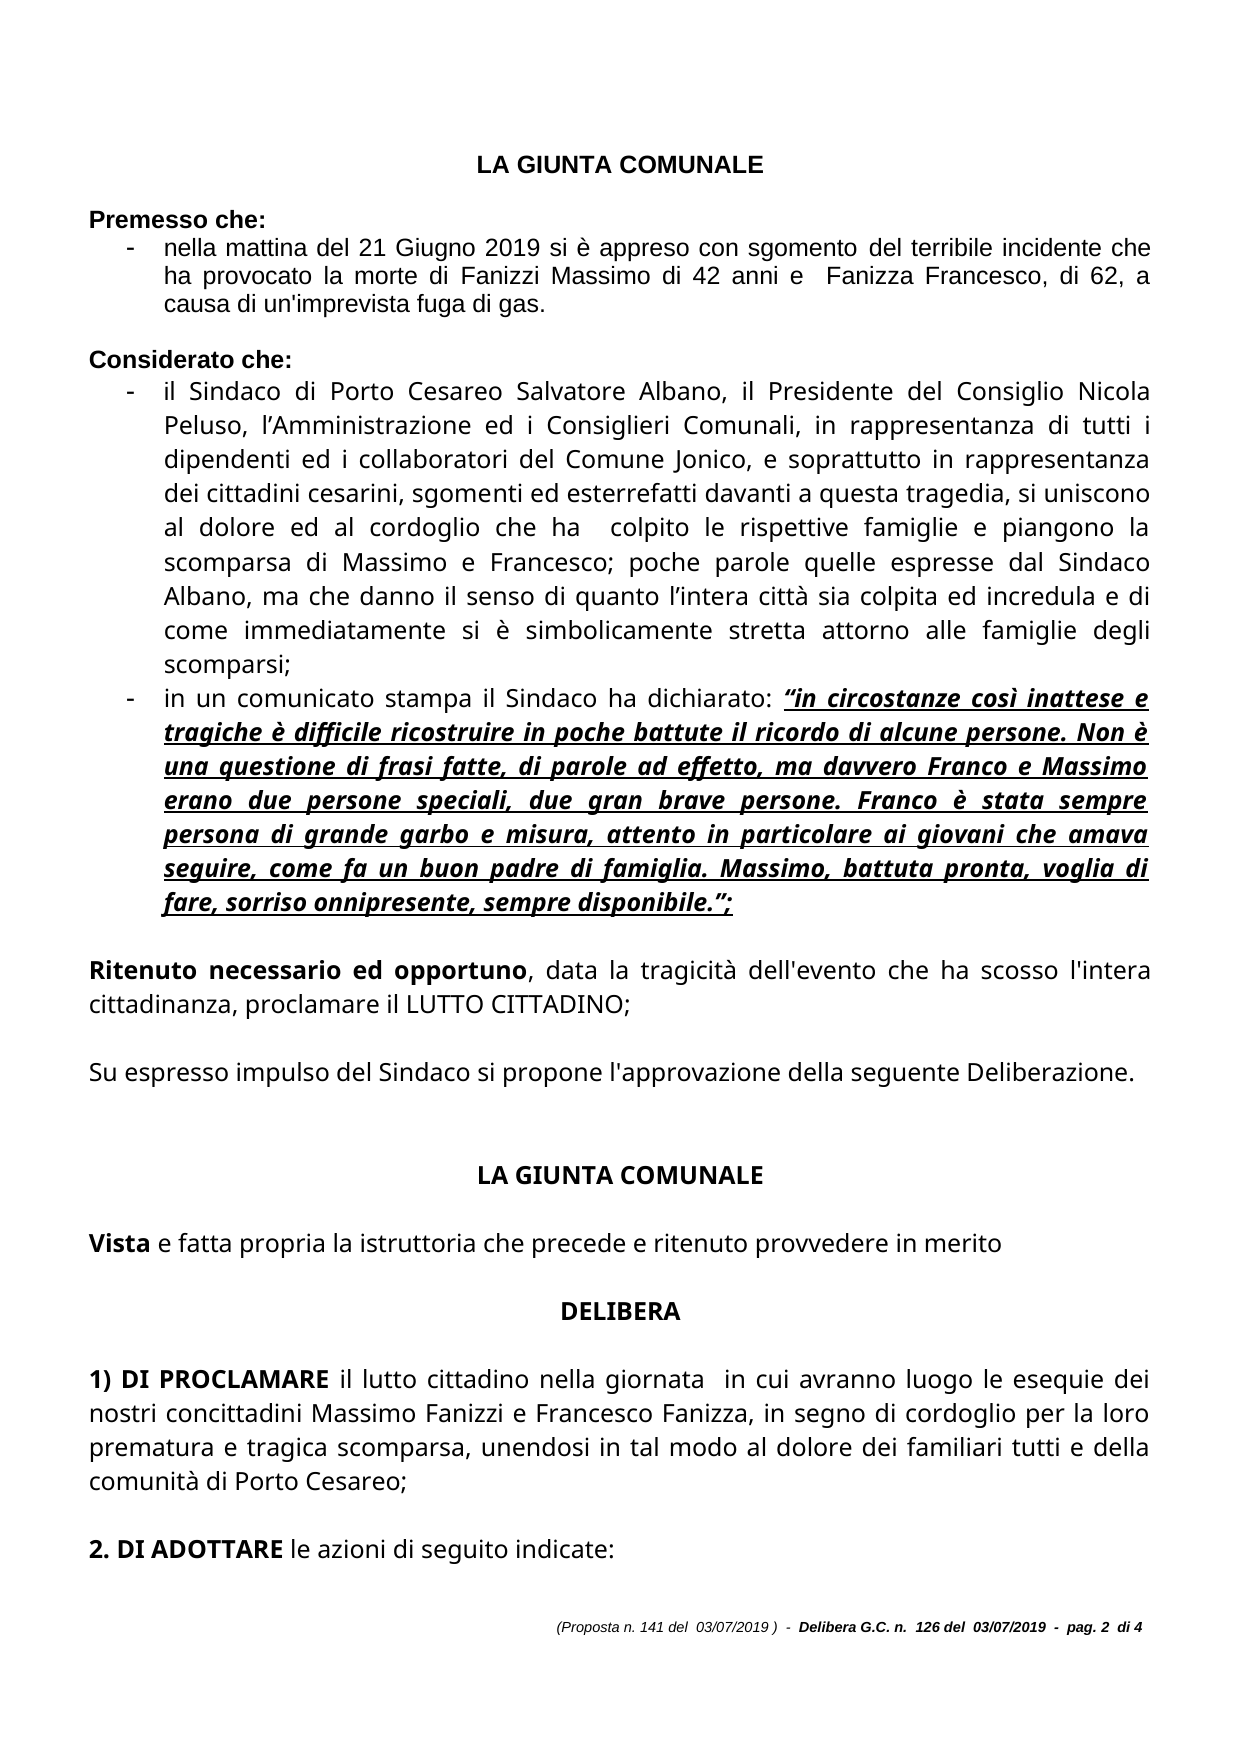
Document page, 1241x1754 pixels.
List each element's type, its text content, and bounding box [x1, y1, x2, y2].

text LA GIUNTA COMUNALE [88, 1157, 1152, 1191]
text Su espresso impulso del Sindaco si propone l'approvazione della seguente Deliberazione. [88, 1055, 1152, 1089]
text Vista e fatta propria la istruttoria che precede e ritenuto provvedere in merito [88, 1225, 1152, 1259]
text 1) DI PROCLAMARE il lutto cittadino nella giornata in cui avranno luogo le esequie dei nostri concittadini Massimo Fanizzi e Francesco Fanizza, in segno di cordoglio per la loro prematura e tragica scomparsa, unendosi in tal modo al dolore dei familiari tutti e della comunità di Porto Cesareo; [88, 1362, 1152, 1498]
list il Sindaco di Porto Cesareo Salvatore Albano, il Presidente del Consiglio Nicola Peluso, l’Amministrazione ed i Consiglieri Comunali, in rappresentanza di tutti i dipendenti ed i collaboratori del Comune Jonico, e soprattutto in rappresentanza dei cittadini cesarini, sgomenti ed esterrefatti davanti a questa tragedia, si uniscono al dolore ed al cordoglio che ha colpito le rispettive famiglie e piangono la scomparsa di Massimo e Francesco; poche parole quelle espresse dal Sindaco Albano, ma che danno il senso di quanto l’intera città sia colpita ed incredula e di come immediatamente si è simbolicamente stretta attorno alle famiglie degli scomparsi; [126, 374, 1152, 680]
text 2. DI ADOTTARE le azioni di seguito indicate: [88, 1532, 1152, 1566]
text DELIBERA [88, 1293, 1152, 1328]
text Premesso che: [88, 206, 1152, 234]
text Considerato che: [88, 346, 1152, 374]
text LA GIUNTA COMUNALE [88, 150, 1152, 178]
text Ritenuto necessario ed opportuno, data la tragicità dell'evento che ha scosso l'intera cittadinanza, proclamare il LUTTO CITTADINO; [88, 953, 1152, 1021]
list in un comunicato stampa il Sindaco ha dichiarato: “in circostanze così inattese e tragiche è difficile ricostruire in poche battute il ricordo di alcune persone. Non è una questione di frasi fatte, di parole ad effetto, ma davvero Franco e Massimo erano due persone speciali, due gran brave persone. Franco è stata sempre persona di grande garbo e misura, attento in particolare ai giovani che amava seguire, come fa un buon padre di famiglia. Massimo, battuta pronta, voglia di fare, sorriso onnipresente, sempre disponibile.”; [126, 680, 1152, 919]
list nella mattina del 21 Giugno 2019 si è appreso con sgomento del terribile incidente che ha provocato la morte di Fanizzi Massimo di 42 anni e Fanizza Francesco, di 62, a causa di un'imprevista fuga di gas. [126, 234, 1152, 318]
